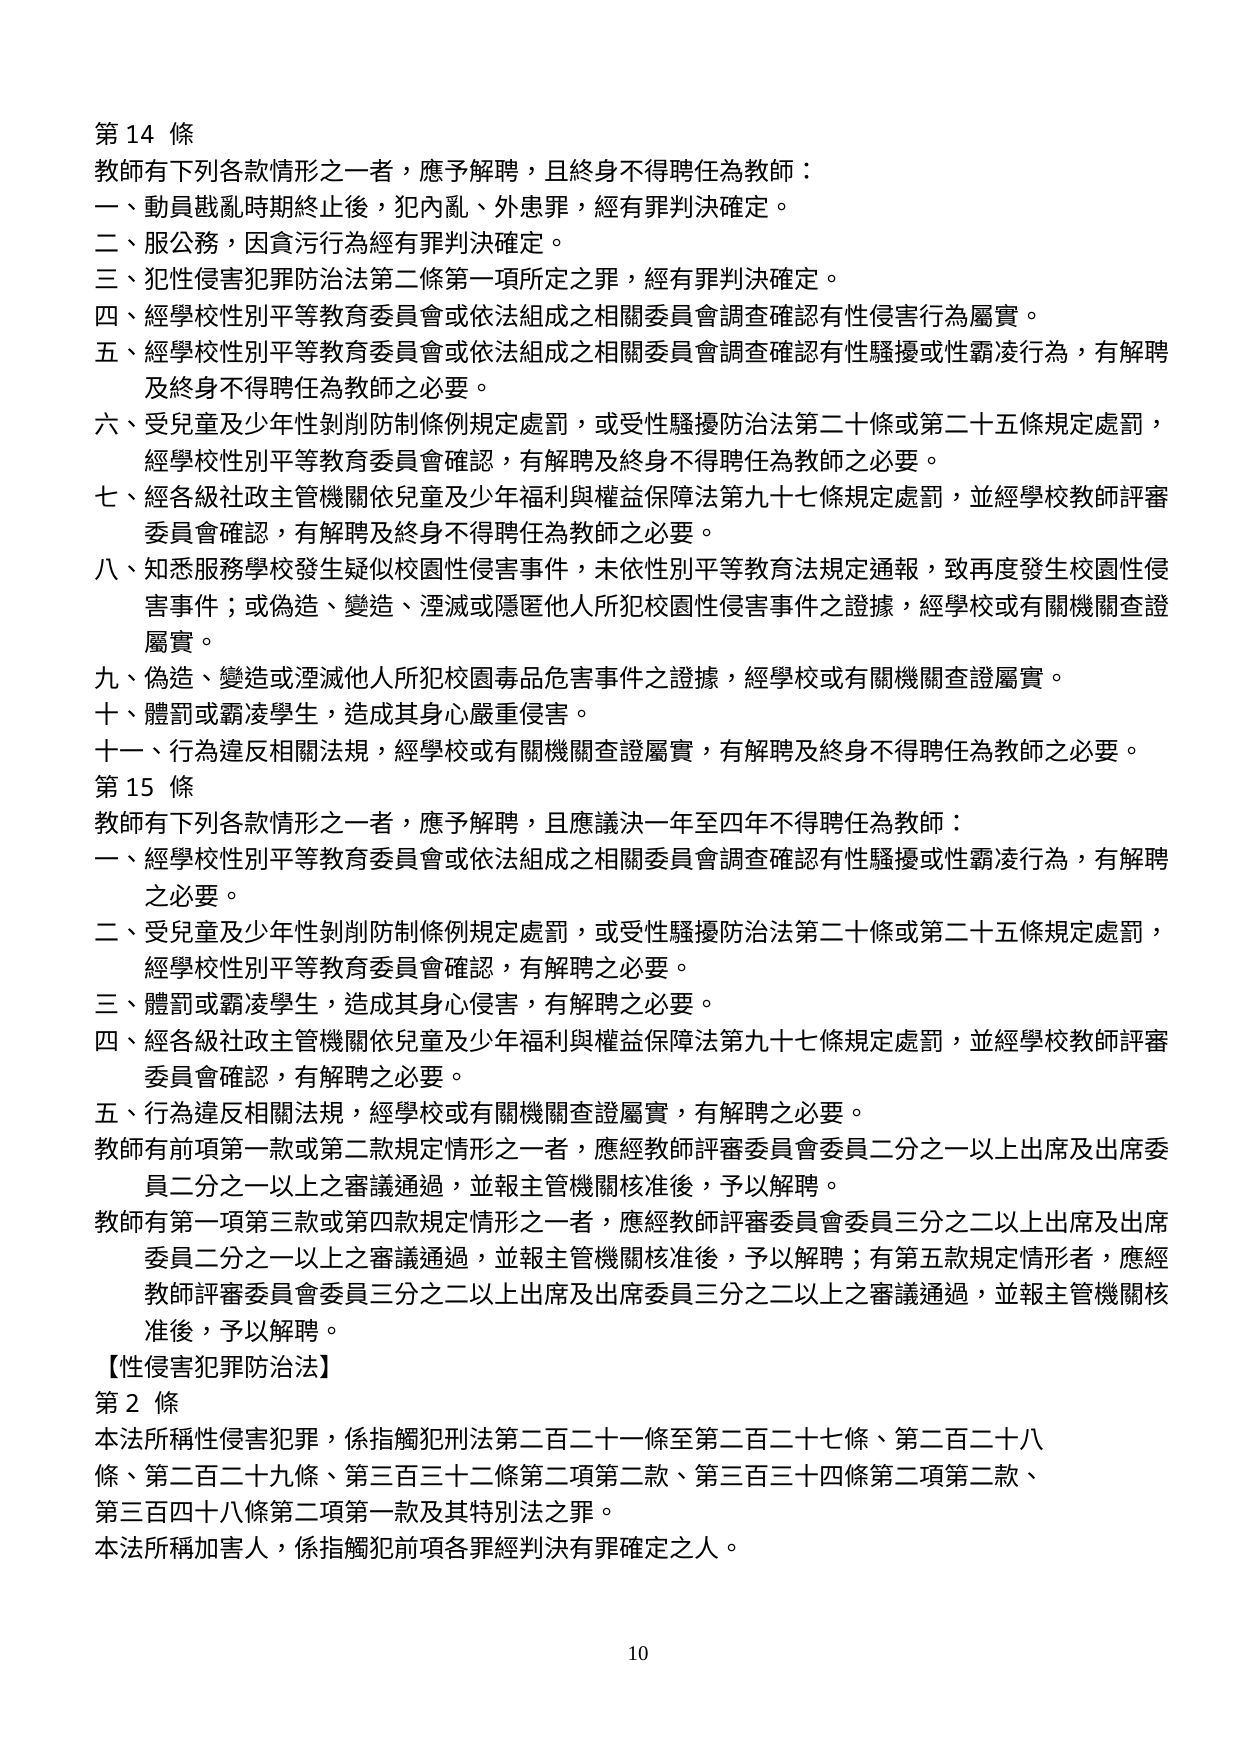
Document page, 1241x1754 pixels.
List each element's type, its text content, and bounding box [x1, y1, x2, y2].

text 八、知悉服務學校發生疑似校園性侵害事件，未依性別平等教育法規定通報，致再度發生校園性侵害事件；或偽造、變造、湮滅或隱匿他人所犯校園性侵害事件之證據，經學校或有關機關查證屬實。 [94, 550, 1181, 659]
text 教師有下列各款情形之一者，應予解聘，且終身不得聘任為教師： [94, 151, 1181, 187]
text 一、經學校性別平等教育委員會或依法組成之相關委員會調查確認有性騷擾或性霸凌行為，有解聘之必要。 [94, 840, 1181, 912]
text 十一、行為違反相關法規，經學校或有關機關查證屬實，有解聘及終身不得聘任為教師之必要。 [94, 731, 1181, 767]
text 二、受兒童及少年性剝削防制條例規定處罰，或受性騷擾防治法第二十條或第二十五條規定處罰，經學校性別平等教育委員會確認，有解聘之必要。 [94, 912, 1181, 985]
text 教師有第一項第三款或第四款規定情形之一者，應經教師評審委員會委員三分之二以上出席及出席委員二分之一以上之審議通過，並報主管機關核准後，予以解聘；有第五款規定情形者，應經教師評審委員會委員三分之二以上出席及出席委員三分之二以上之審議通過，並報主管機關核准後，予以解聘。 [94, 1202, 1181, 1347]
text 九、偽造、變造或湮滅他人所犯校園毒品危害事件之證據，經學校或有關機關查證屬實。 [94, 659, 1181, 695]
text 條、第二百二十九條、第三百三十二條第二項第二款、第三百三十四條第二項第二款、 [94, 1456, 1181, 1492]
text 教師有下列各款情形之一者，應予解聘，且應議決一年至四年不得聘任為教師： [94, 804, 1181, 840]
text 第2 條 [94, 1384, 1181, 1420]
text 教師有前項第一款或第二款規定情形之一者，應經教師評審委員會委員二分之一以上出席及出席委員二分之一以上之審議通過，並報主管機關核准後，予以解聘。 [94, 1130, 1181, 1202]
text 三、犯性侵害犯罪防治法第二條第一項所定之罪，經有罪判決確定。 [94, 260, 1181, 296]
text 本法所稱加害人，係指觸犯前項各罪經判決有罪確定之人。 [94, 1529, 1181, 1565]
text 第14 條 [94, 115, 1181, 151]
text 本法所稱性侵害犯罪，係指觸犯刑法第二百二十一條至第二百二十七條、第二百二十八 [94, 1420, 1181, 1456]
text 二、服公務，因貪污行為經有罪判決確定。 [94, 224, 1181, 260]
text 三、體罰或霸凌學生，造成其身心侵害，有解聘之必要。 [94, 985, 1181, 1021]
text 第三百四十八條第二項第一款及其特別法之罪。 [94, 1492, 1181, 1529]
text 第15 條 [94, 767, 1181, 804]
text 七、經各級社政主管機關依兒童及少年福利與權益保障法第九十七條規定處罰，並經學校教師評審委員會確認，有解聘及終身不得聘任為教師之必要。 [94, 477, 1181, 550]
text 五、經學校性別平等教育委員會或依法組成之相關委員會調查確認有性騷擾或性霸凌行為，有解聘及終身不得聘任為教師之必要。 [94, 332, 1181, 405]
text 【性侵害犯罪防治法】 [94, 1347, 1181, 1384]
text 一、動員戡亂時期終止後，犯內亂、外患罪，經有罪判決確定。 [94, 187, 1181, 224]
text 四、經學校性別平等教育委員會或依法組成之相關委員會調查確認有性侵害行為屬實。 [94, 296, 1181, 332]
text 五、行為違反相關法規，經學校或有關機關查證屬實，有解聘之必要。 [94, 1094, 1181, 1130]
text 六、受兒童及少年性剝削防制條例規定處罰，或受性騷擾防治法第二十條或第二十五條規定處罰，經學校性別平等教育委員會確認，有解聘及終身不得聘任為教師之必要。 [94, 405, 1181, 477]
text 四、經各級社政主管機關依兒童及少年福利與權益保障法第九十七條規定處罰，並經學校教師評審委員會確認，有解聘之必要。 [94, 1021, 1181, 1094]
text 十、體罰或霸凌學生，造成其身心嚴重侵害。 [94, 695, 1181, 731]
